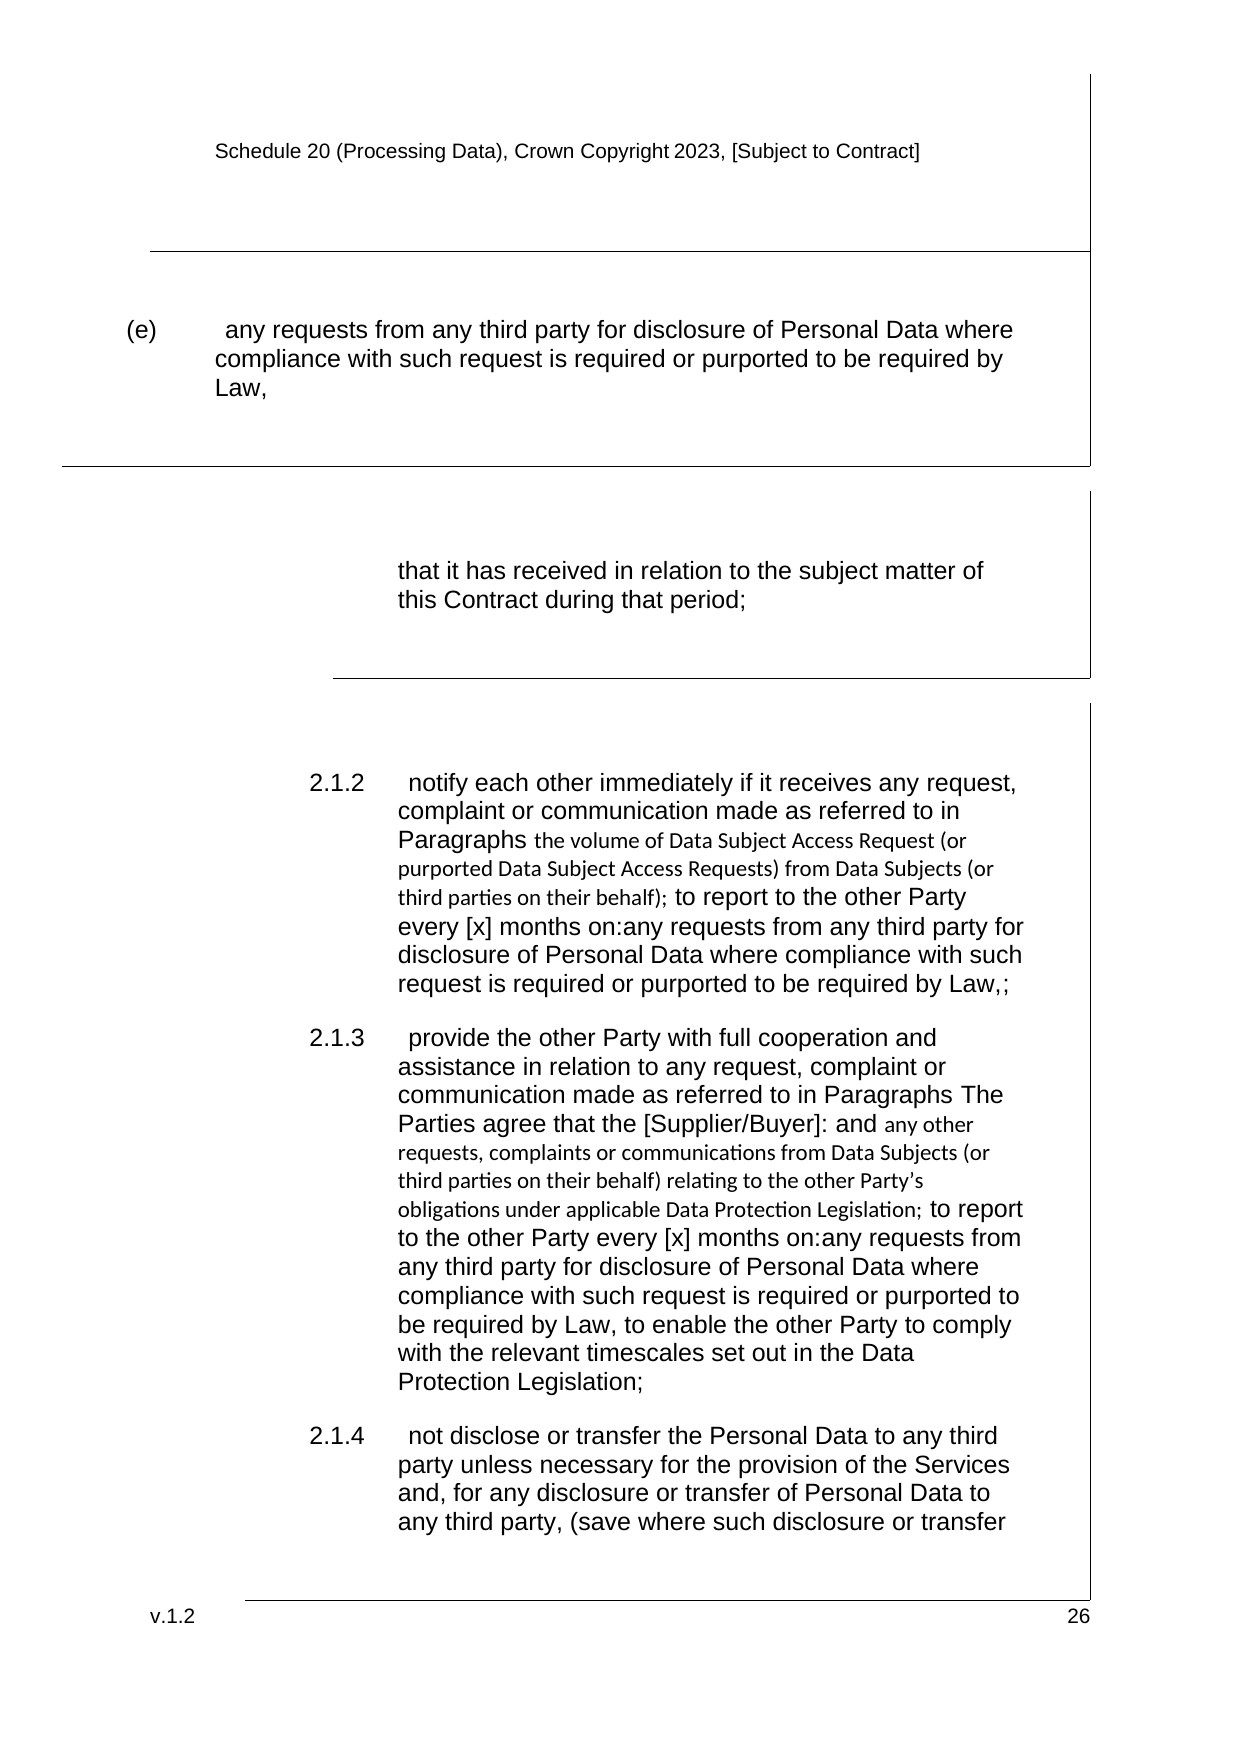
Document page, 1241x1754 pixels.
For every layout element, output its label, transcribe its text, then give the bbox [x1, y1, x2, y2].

list any requests from any third party for disclosure of Personal Data where compliance with such request is required or purported to be required by Law, [62, 251, 1090, 466]
list notify each other immediately if it receives any request, complaint or communication made as referred to in Paragraphs 2.1.1(a) to 2.1.1(e); [244, 703, 1090, 958]
list not disclose or transfer the Personal Data to any third party unless necessary for the provision of the Services and, for any disclosure or transfer of Personal Data to any third party, (save where such disclosure or transfer is specifically authorised under this Contract or is required by Law) that disclosure or transfer of Personal Data is otherwise considered to be lawful processing of that Personal Data in accordance with Article 6 of the UK GDPR or EU GDPR (as the context requires). For the avoidance of doubt, the third party to which Personal Data is transferred must be subject to equivalent obligations which are no less onerous than those set out in this Annex; [244, 1356, 1090, 1600]
text that it has received in relation to the subject matter of this Contract during that period; [333, 491, 1090, 678]
list provide the other Party with full cooperation and assistance in relation to any request, complaint or communication made as referred to in Paragraphs 1.2 and ‎2.1.1(c) to ‎2.1.1(e) to enable the other Party to comply with the relevant timescales set out in the Data Protection Legislation; [244, 958, 1090, 1356]
